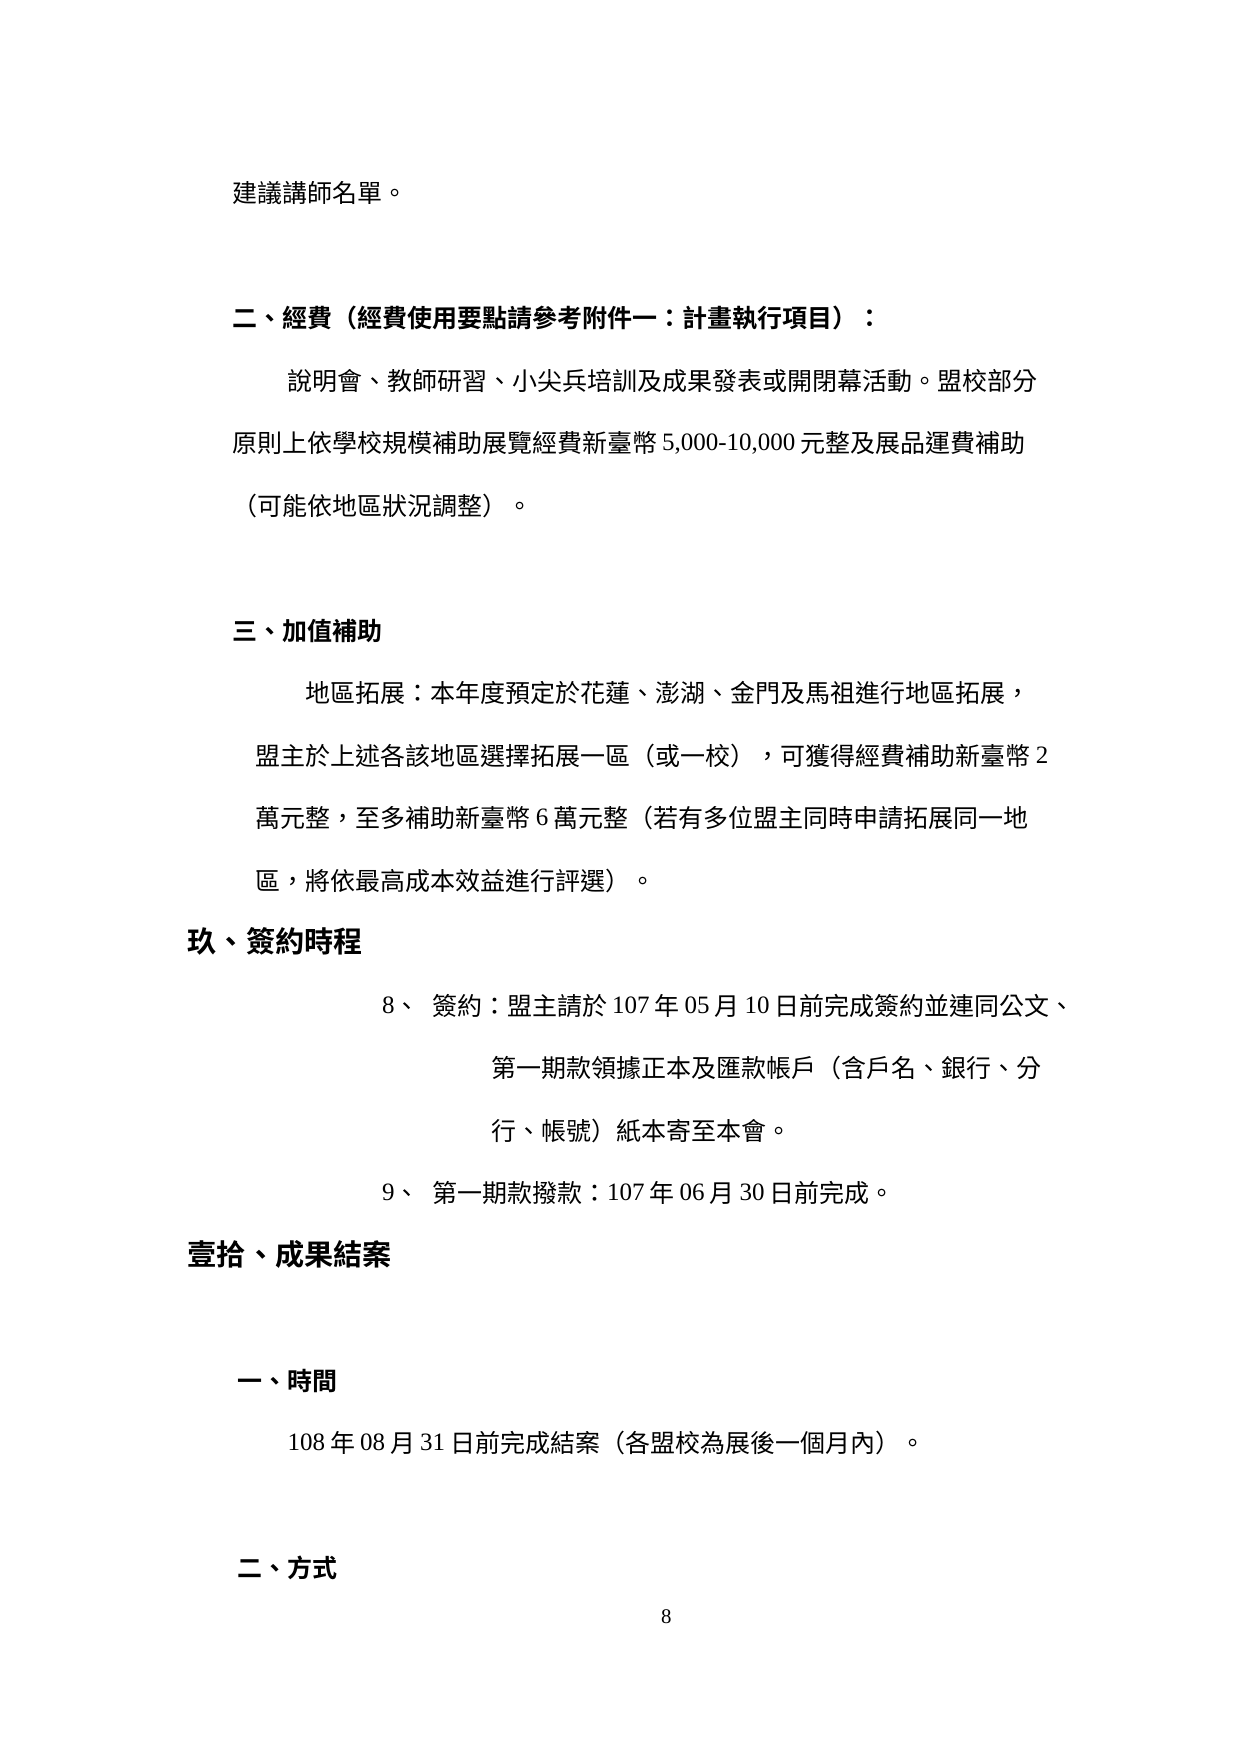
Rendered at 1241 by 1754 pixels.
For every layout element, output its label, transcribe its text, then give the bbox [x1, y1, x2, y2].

text 三、加值補助 [232, 587, 1053, 650]
subtitle 一、時間 [237, 1337, 1053, 1400]
text 地區拓展：本年度預定於花蓮、澎湖、金門及馬祖進行地區拓展，盟主於上述各該地區選擇拓展一區（或一校），可獲得經費補助新臺幣2萬元整，至多補助新臺幣6萬元整（若有多位盟主同時申請拓展同一地區，將依最高成本效益進行評選）。 [256, 650, 1053, 900]
text 二、經費（經費使用要點請參考附件一：計畫執行項目）： [232, 275, 1053, 337]
subtitle 成果結案 [187, 1231, 1053, 1273]
text 建議講師名單。 [232, 150, 1053, 212]
subtitle 簽約時程 [187, 919, 1053, 961]
subtitle 二、方式 [237, 1525, 1053, 1587]
text 108年08月31日前完成結案（各盟校為展後一個月內）。 [237, 1400, 1053, 1462]
text 說明會、教師研習、小尖兵培訓及成果發表或開閉幕活動。盟校部分原則上依學校規模補助展覽經費新臺幣5,000-10,000元整及展品運費補助（可能依地區狀況調整）。 [232, 337, 1053, 525]
list 第一期款撥款：107年06月30日前完成。 [382, 1150, 1053, 1212]
list 簽約：盟主請於107年05月10日前完成簽約並連同公文、第一期款領據正本及匯款帳戶（含戶名、銀行、分行、帳號）紙本寄至本會。 [382, 962, 1053, 1150]
